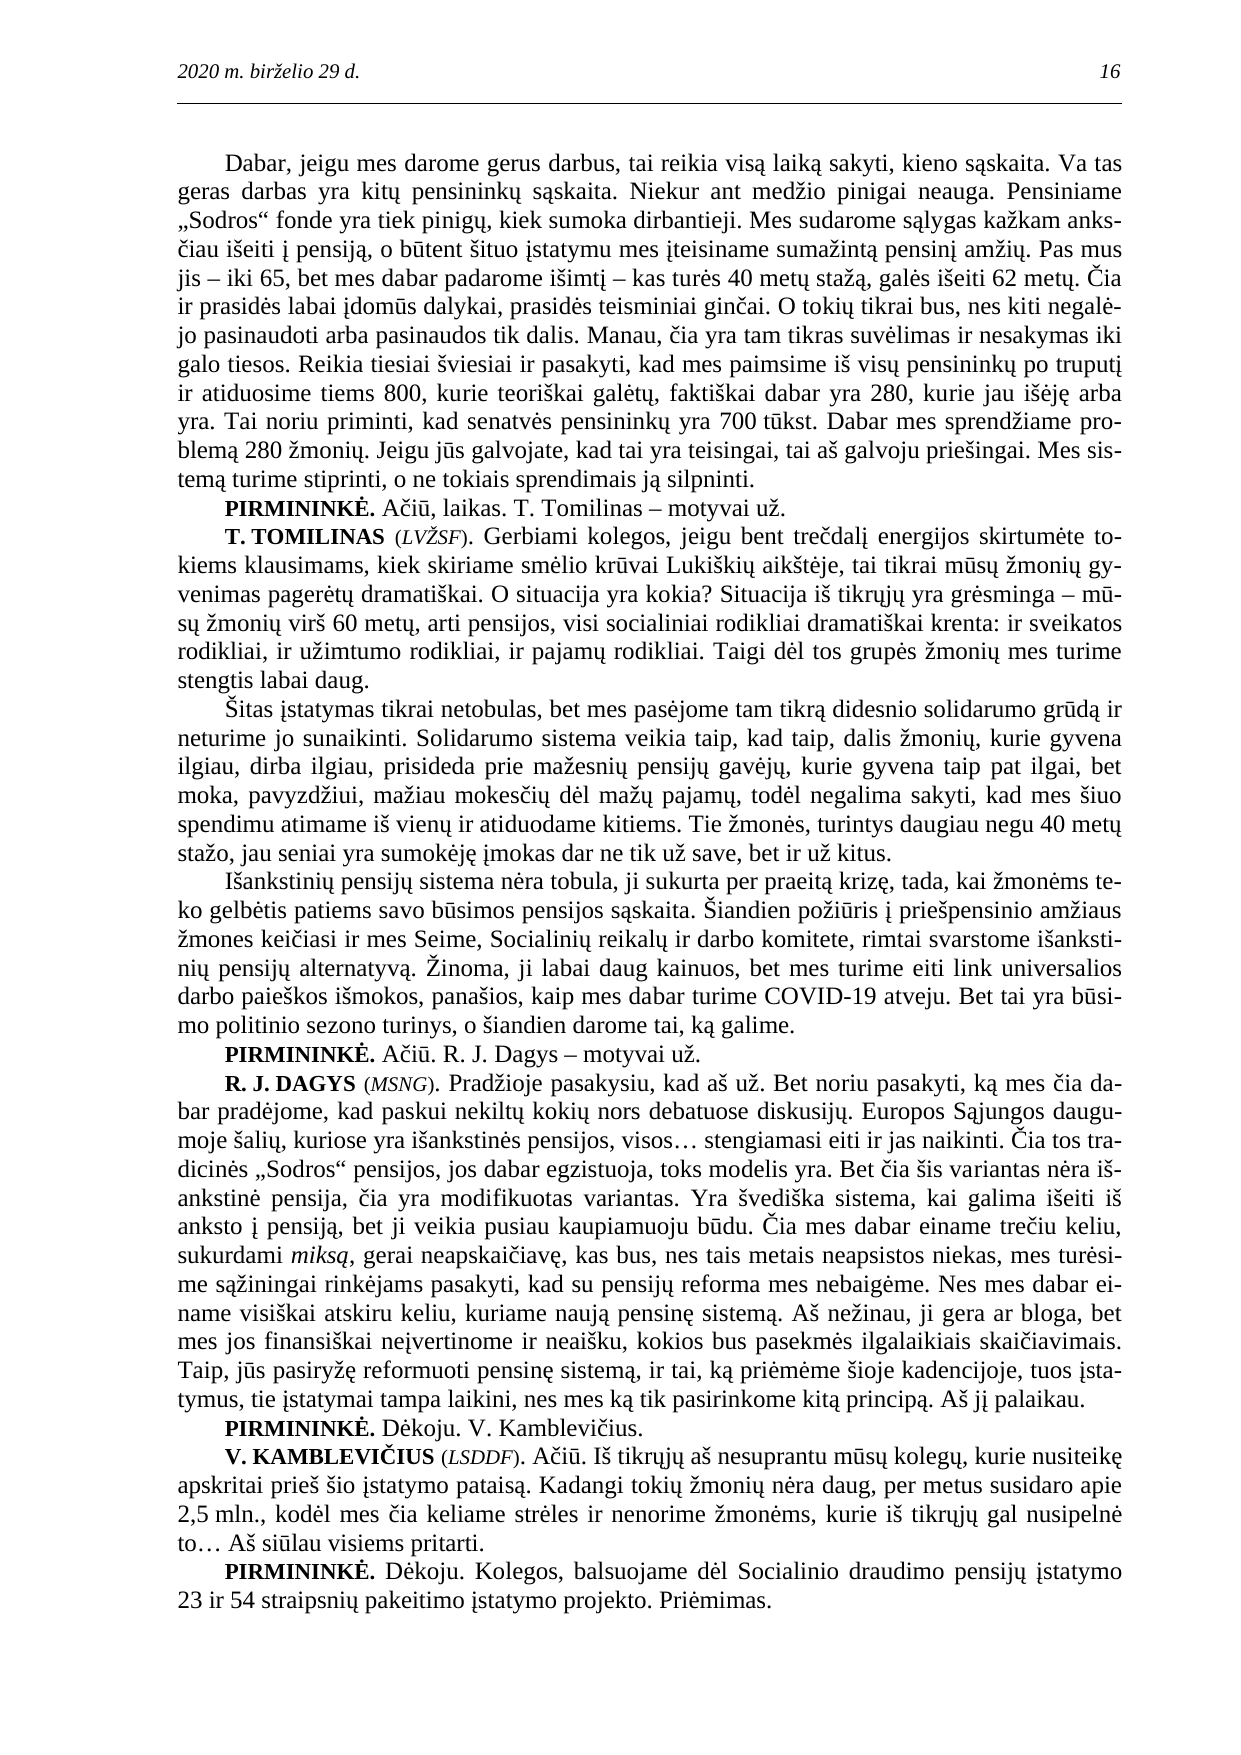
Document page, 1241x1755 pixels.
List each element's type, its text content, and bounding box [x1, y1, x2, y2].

text PIRMININKĖ. Ačiū, lai­kas. T. To­mi­li­nas – mo­ty­vai už. [177, 493, 1122, 521]
text PIRMININKĖ. Dė­ko­ju. V. Kam­ble­vi­čius. [177, 1413, 1122, 1441]
text PIRMININKĖ. Ačiū. R. J. Da­gys – mo­ty­vai už. [177, 1039, 1122, 1068]
text T. TOMILINAS (LVŽSF). Ger­bia­mi ko­le­gos, jei­gu bent treč­da­lį ener­gi­jos skir­tu­mė­te to­kiems klau­si­mams, kiek ski­ria­me smė­lio krū­vai Lu­kiš­kių aikš­tė­je, tai tik­rai mū­sų žmo­nių gy­ve­ni­mas pa­ge­rė­tų dra­ma­tiš­kai. O si­tu­a­ci­ja yra ko­kia? Si­tu­a­ci­ja iš tik­rų­jų yra grės­min­ga – mū­sų žmo­nių virš 60 me­tų, ar­ti pen­si­jos, vi­si so­cia­li­niai ro­dik­liai dra­ma­tiš­kai kren­ta: ir svei­ka­tos ro­dik­liai, ir už­im­tu­mo ro­dik­liai, ir pa­ja­mų ro­dik­liai. Tai­gi dėl tos gru­pės žmo­nių mes tu­ri­me steng­tis la­bai daug. [177, 521, 1122, 694]
text R. J. DAGYS (MSNG). Pra­džio­je pa­sa­ky­siu, kad aš už. Bet no­riu pa­sa­ky­ti, ką mes čia da­bar pra­dė­jo­me, kad pas­kui ne­kil­tų ko­kių nors de­ba­tuo­se dis­ku­si­jų. Eu­ro­pos Są­jun­gos dau­gu­mo­je ša­lių, ku­rio­se yra iš­anks­ti­nės pen­si­jos, vi­sos… sten­gia­ma­si ei­ti ir jas nai­kin­ti. Čia tos tra­di­ci­nės „Sod­ros“ pen­si­jos, jos da­bar eg­zis­tuo­ja, toks mo­de­lis yra. Bet čia šis va­rian­tas nė­ra iš­anks­ti­nė pen­si­ja, čia yra mo­di­fi­kuo­tas va­rian­tas. Yra šve­diš­ka sis­te­ma, kai ga­li­ma iš­ei­ti iš anks­to į pen­si­ją, bet ji vei­kia pu­siau kau­pia­muo­ju bū­du. Čia mes da­bar ei­na­me tre­čiu ke­liu, su­kur­da­mi mik­są, ge­rai ne­ap­skai­čia­vę, kas bus, nes tais me­tais neap­si­stos nie­kas, mes tu­rė­si­me są­ži­nin­gai rin­kė­jams pa­sa­ky­ti, kad su pen­si­jų re­for­ma mes ne­bai­gė­me. Nes mes da­bar ei­na­me vi­siš­kai at­ski­ru ke­liu, ku­ria­me nau­ją pen­si­nę sis­te­mą. Aš ne­ži­nau, ji ge­ra ar blo­ga, bet mes jos fi­nan­siš­kai ne­įver­ti­no­me ir ne­aiš­ku, ko­kios bus pa­sek­mės il­ga­lai­kiais skai­čia­vi­mais. Taip, jūs pa­si­ry­žę re­for­muo­ti pen­si­nę sis­te­mą, ir tai, ką pri­ėmė­me šio­je ka­den­ci­jo­je, tuos įsta­ty­mus, tie įsta­ty­mai tam­pa lai­ki­ni, nes mes ką tik pa­si­rin­ko­me ki­tą prin­ci­pą. Aš jį pa­lai­kau. [177, 1068, 1122, 1413]
text V. KAMBLEVIČIUS (LSDDF). Ačiū. Iš tik­rų­jų aš ne­su­pran­tu mū­sų ko­le­gų, ku­rie nu­si­tei­kę ap­skri­tai prieš šio įsta­ty­mo pa­tai­są. Ka­dan­gi to­kių žmo­nių nė­ra daug, per me­tus su­si­da­ro apie 2,5 mln., ko­dėl mes čia ke­lia­me strė­les ir ne­no­ri­me žmo­nėms, ku­rie iš tik­rų­jų gal nu­si­pel­nė to… Aš siū­lau vi­siems pri­tar­ti. [177, 1441, 1122, 1556]
text Iš­anks­ti­nių pen­si­jų sis­te­ma nė­ra to­bu­la, ji su­kur­ta per pra­ei­tą kri­zę, ta­da, kai žmo­nėms te­ko gel­bė­tis pa­tiems sa­vo bū­si­mos pen­si­jos są­skai­ta. Šian­dien po­žiū­ris į prieš­pen­si­nio am­žiaus žmo­nes kei­čia­si ir mes Sei­me, So­cia­li­nių rei­ka­lų ir dar­bo ko­mi­te­te, rim­tai svars­to­me iš­anks­ti­nių pen­si­jų al­ter­na­ty­vą. Ži­no­ma, ji la­bai daug kai­nuos, bet mes tu­ri­me ei­ti link uni­ver­sa­lios dar­bo pa­ieš­kos iš­mo­kos, pa­na­šios, kaip mes da­bar tu­ri­me COVID-19 at­ve­ju. Bet tai yra bū­si­mo po­li­ti­nio se­zo­no tu­ri­nys, o šian­dien da­ro­me tai, ką ga­li­me. [177, 866, 1122, 1039]
text Da­bar, jei­gu mes da­ro­me ge­rus dar­bus, tai rei­kia vi­są lai­ką sa­ky­ti, kie­no są­skai­ta. Va tas ge­ras dar­bas yra ki­tų pen­si­nin­kų są­skai­ta. Nie­kur ant me­džio pi­ni­gai ne­au­ga. Pen­si­nia­me „Sod­ros“ fon­de yra tiek pi­ni­gų, kiek su­mo­ka dir­ban­tie­ji. Mes su­da­ro­me są­ly­gas kaž­kam anks­čiau iš­ei­ti į pen­si­ją, o bū­tent ši­tuo įsta­ty­mu mes įtei­si­na­me su­ma­žin­tą pen­si­nį am­žių. Pas mus jis – iki 65, bet mes da­bar pa­da­ro­me iš­im­tį – kas tu­rės 40 me­tų sta­žą, ga­lės iš­ei­ti 62 me­tų. Čia ir pra­si­dės la­bai įdo­mūs da­ly­kai, pra­si­dės teis­mi­niai gin­čai. O to­kių tik­rai bus, nes ki­ti ne­ga­lė­jo pa­si­nau­do­ti ar­ba pa­si­nau­dos tik da­lis. Ma­nau, čia yra tam tik­ras su­vė­li­mas ir ne­sa­ky­mas iki ga­lo tie­sos. Rei­kia tie­siai švie­siai ir pa­sa­ky­ti, kad mes pa­im­si­me iš vi­sų pen­si­nin­kų po tru­pu­tį ir ati­duo­si­me tiems 800, ku­rie te­oriš­kai ga­lė­tų, fak­tiš­kai da­bar yra 280, ku­rie jau iš­ėję ar­ba yra. Tai no­riu pri­min­ti, kad se­nat­vės pen­si­nin­kų yra 700 tūkst. Da­bar mes spren­džia­me pro­ble­mą 280 žmo­nių. Jei­gu jūs gal­vo­ja­te, kad tai yra tei­sin­gai, tai aš gal­vo­ju prie­šin­gai. Mes sis­te­mą tu­ri­me stip­rin­ti, o ne to­kiais spren­di­mais ją sil­pnin­ti. [177, 148, 1122, 493]
text Ši­tas įsta­ty­mas tik­rai ne­to­bu­las, bet mes pa­sė­jo­me tam tik­rą di­des­nio so­li­da­ru­mo grū­dą ir ne­tu­ri­me jo su­nai­kin­ti. So­li­da­ru­mo sis­te­ma vei­kia taip, kad taip, da­lis žmo­nių, ku­rie gy­ve­na il­giau, dir­ba il­giau, pri­si­de­da prie ma­žes­nių pen­si­jų ga­vė­jų, ku­rie gy­ve­na taip pat il­gai, bet mo­ka, pa­vyz­džiui, ma­žiau mo­kes­čių dėl ma­žų pa­ja­mų, to­dėl ne­ga­li­ma sa­ky­ti, kad mes šiuo spen­di­mu at­ima­me iš vie­nų ir ati­duo­da­me ki­tiems. Tie žmo­nės, tu­rin­tys dau­giau ne­gu 40 me­tų sta­žo, jau se­niai yra su­mo­kė­ję įmo­kas dar ne tik už sa­ve, bet ir už ki­tus. [177, 694, 1122, 866]
text PIRMININKĖ. Dė­ko­ju. Ko­le­gos, bal­suo­ja­me dėl So­cia­li­nio drau­di­mo pen­si­jų įsta­ty­mo 23 ir 54 straips­nių pa­kei­ti­mo įsta­ty­mo pro­jek­to. Pri­ėmi­mas. [177, 1556, 1122, 1614]
